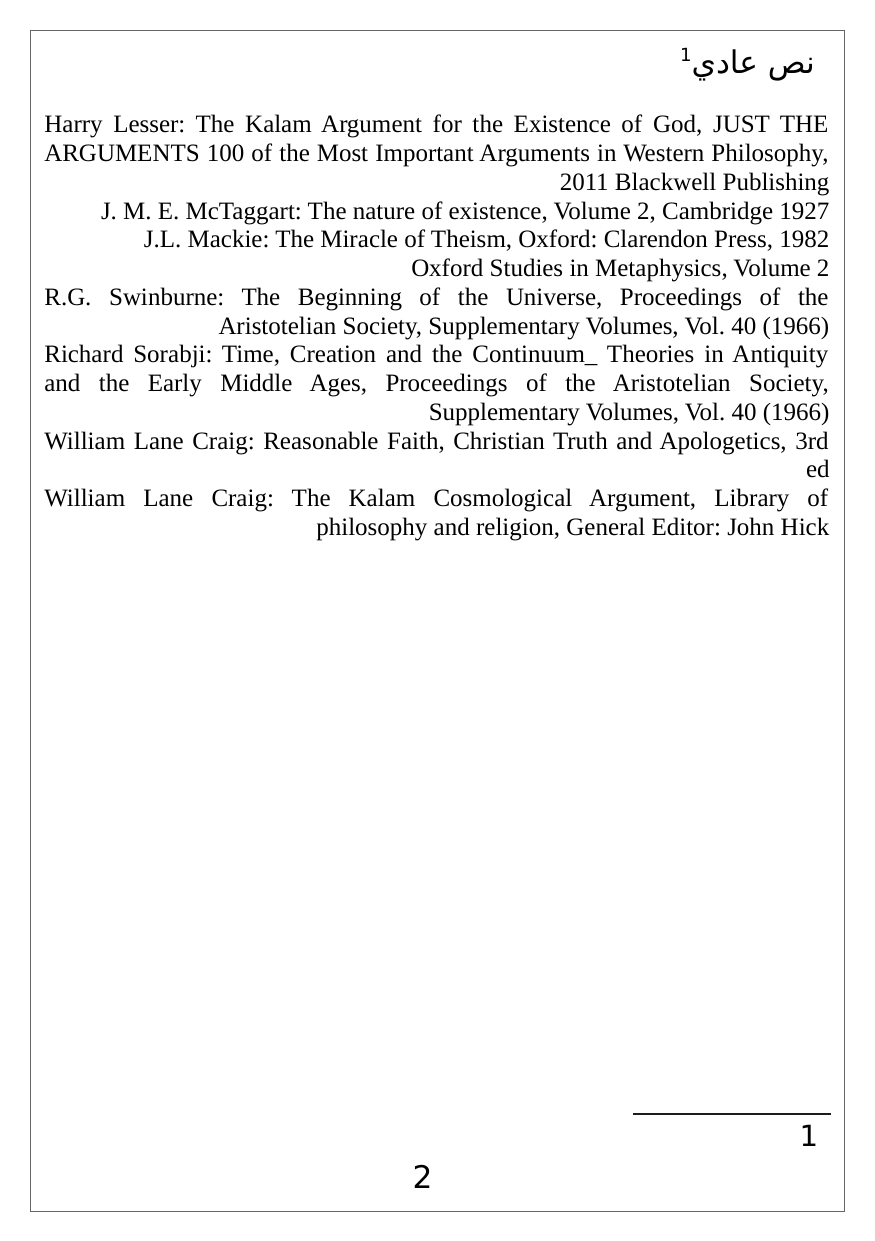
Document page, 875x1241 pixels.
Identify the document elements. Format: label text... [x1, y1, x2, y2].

text Richard Sorabji: Time, Creation and the Continuum_ Theories in Antiquity and the Early Middle Ages, Proceedings of the Aristotelian Society, Supplementary Volumes, Vol. 40 (1966) [44, 339, 830, 426]
text Oxford Studies in Metaphysics, Volume 2 [44, 253, 830, 282]
text نص عادي [44, 44, 830, 81]
text Harry Lesser: The Kalam Argument for the Existence of God, JUST THE ARGUMENTS 100 of the Most Important Arguments in Western Philosophy, 2011 Blackwell Publishing [44, 109, 830, 196]
text R.G. Swinburne: The Beginning of the Universe, Proceedings of the Aristotelian Society, Supplementary Volumes, Vol. 40 (1966) [44, 282, 830, 339]
text William Lane Craig: Reasonable Faith, Christian Truth and Apologetics, 3rd ed [44, 426, 830, 483]
text J. M. E. McTaggart: The nature of existence, Volume 2, Cambridge 1927 [44, 196, 830, 224]
text William Lane Craig: The Kalam Cosmological Argument, Library of philosophy and religion, General Editor: John Hick [44, 483, 830, 541]
text J.L. Mackie: The Miracle of Theism, Oxford: Clarendon Press, 1982 [44, 224, 830, 253]
